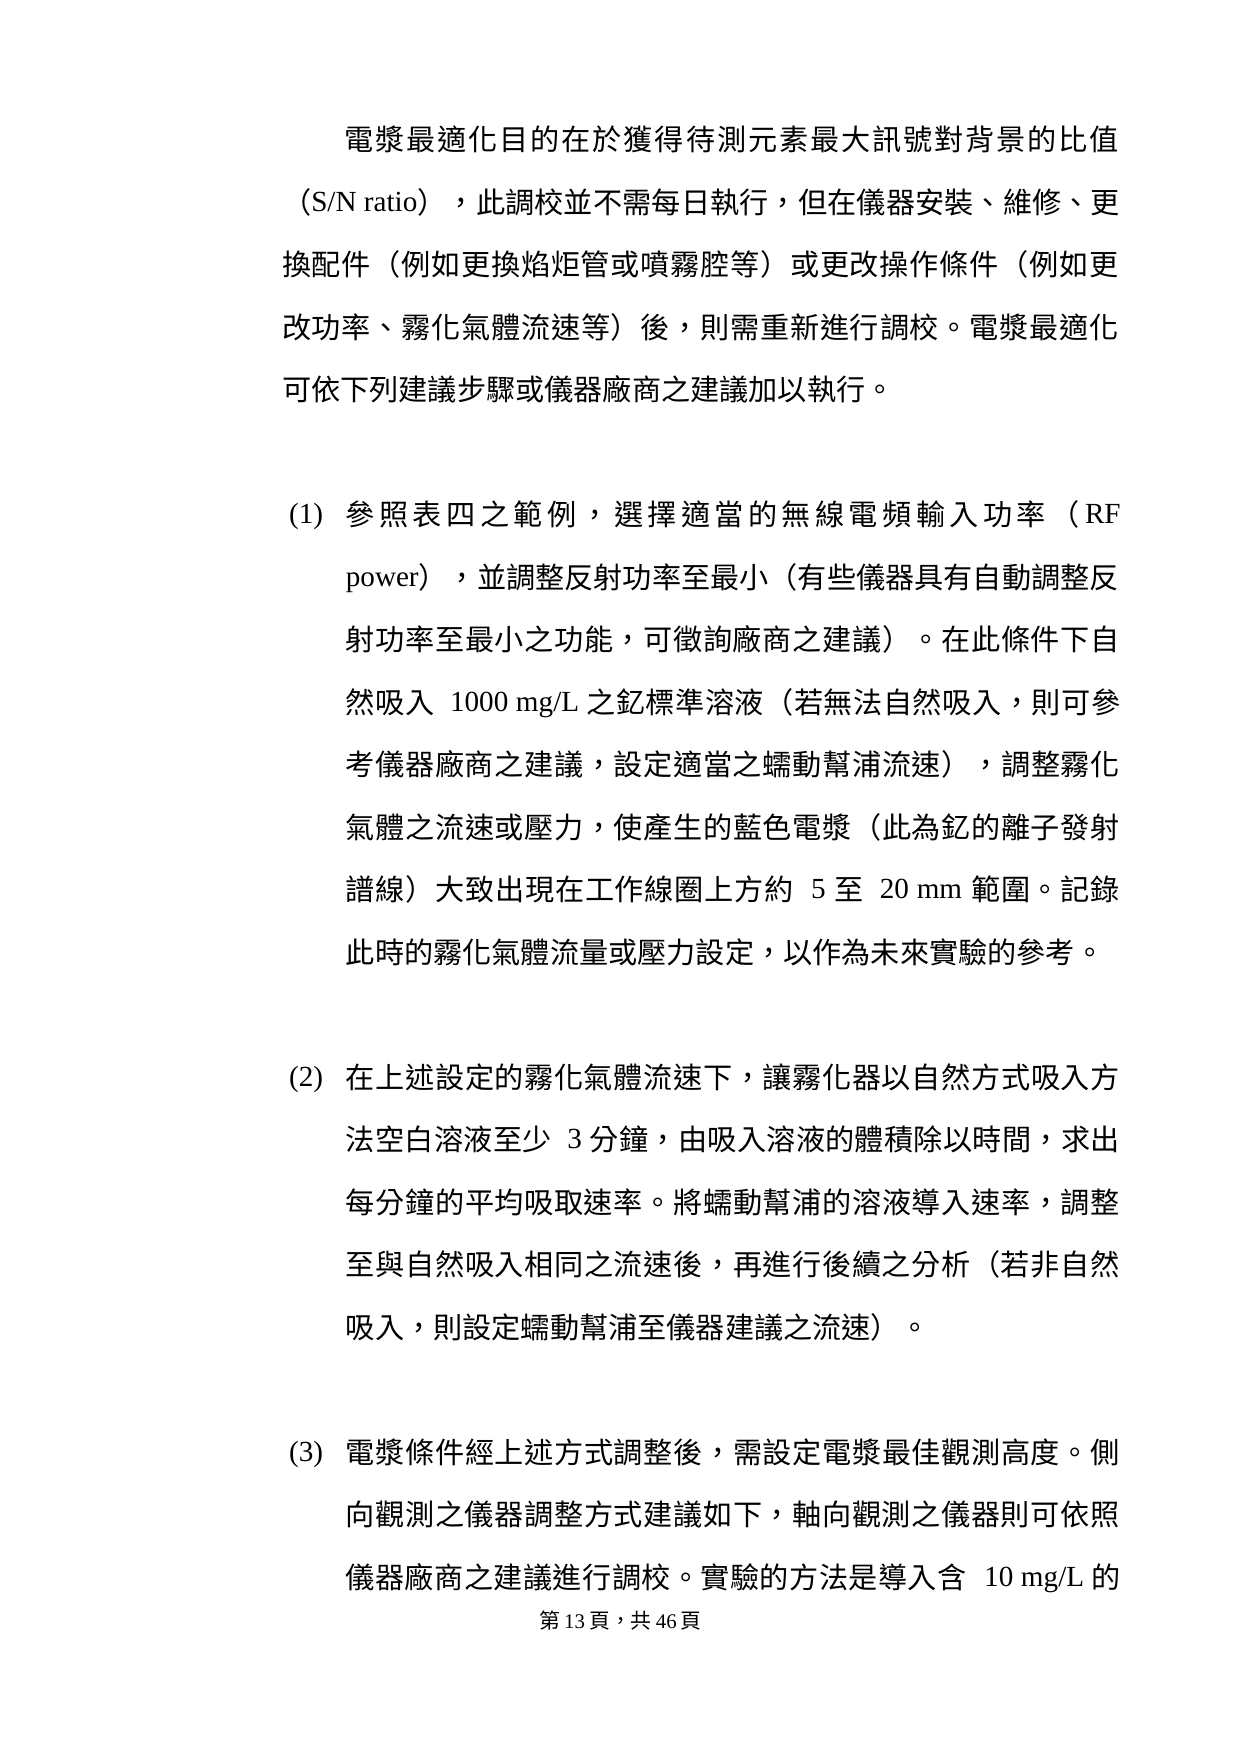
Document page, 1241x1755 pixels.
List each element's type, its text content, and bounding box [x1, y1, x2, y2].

list 在上述設定的霧化氣體流速下，讓霧化器以自然方式吸入方法空白溶液至少 3 分鐘，由吸入溶液的體積除以時間，求出每分鐘的平均吸取速率。將蠕動幫浦的溶液導入速率，調整至與自然吸入相同之流速後，再進行後續之分析（若非自然吸入，則設定蠕動幫浦至儀器建議之流速）。 [289, 1034, 1120, 1346]
list 電漿條件經上述方式調整後，需設定電漿最佳觀測高度。側向觀測之儀器調整方式建議如下，軸向觀測之儀器則可依照儀器廠商之建議進行調校。實驗的方法是導入含 10 mg/L 的 [289, 1409, 1120, 1596]
text 電漿最適化目的在於獲得待測元素最大訊號對背景的比值（S/N ratio），此調校並不需每日執行，但在儀器安裝、維修、更換配件（例如更換焰炬管或噴霧腔等）或更改操作條件（例如更改功率、霧化氣體流速等）後，則需重新進行調校。電漿最適化可依下列建議步驟或儀器廠商之建議加以執行。 [282, 96, 1120, 409]
list 參照表四之範例，選擇適當的無線電頻輸入功率（RF power），並調整反射功率至最小（有些儀器具有自動調整反射功率至最小之功能，可徵詢廠商之建議）。在此條件下自然吸入 1000 mg/L 之釔標準溶液（若無法自然吸入，則可參考儀器廠商之建議，設定適當之蠕動幫浦流速），調整霧化氣體之流速或壓力，使產生的藍色電漿（此為釔的離子發射譜線）大致出現在工作線圈上方約 5 至 20 mm 範圍。記錄此時的霧化氣體流量或壓力設定，以作為未來實驗的參考。 [289, 471, 1120, 971]
